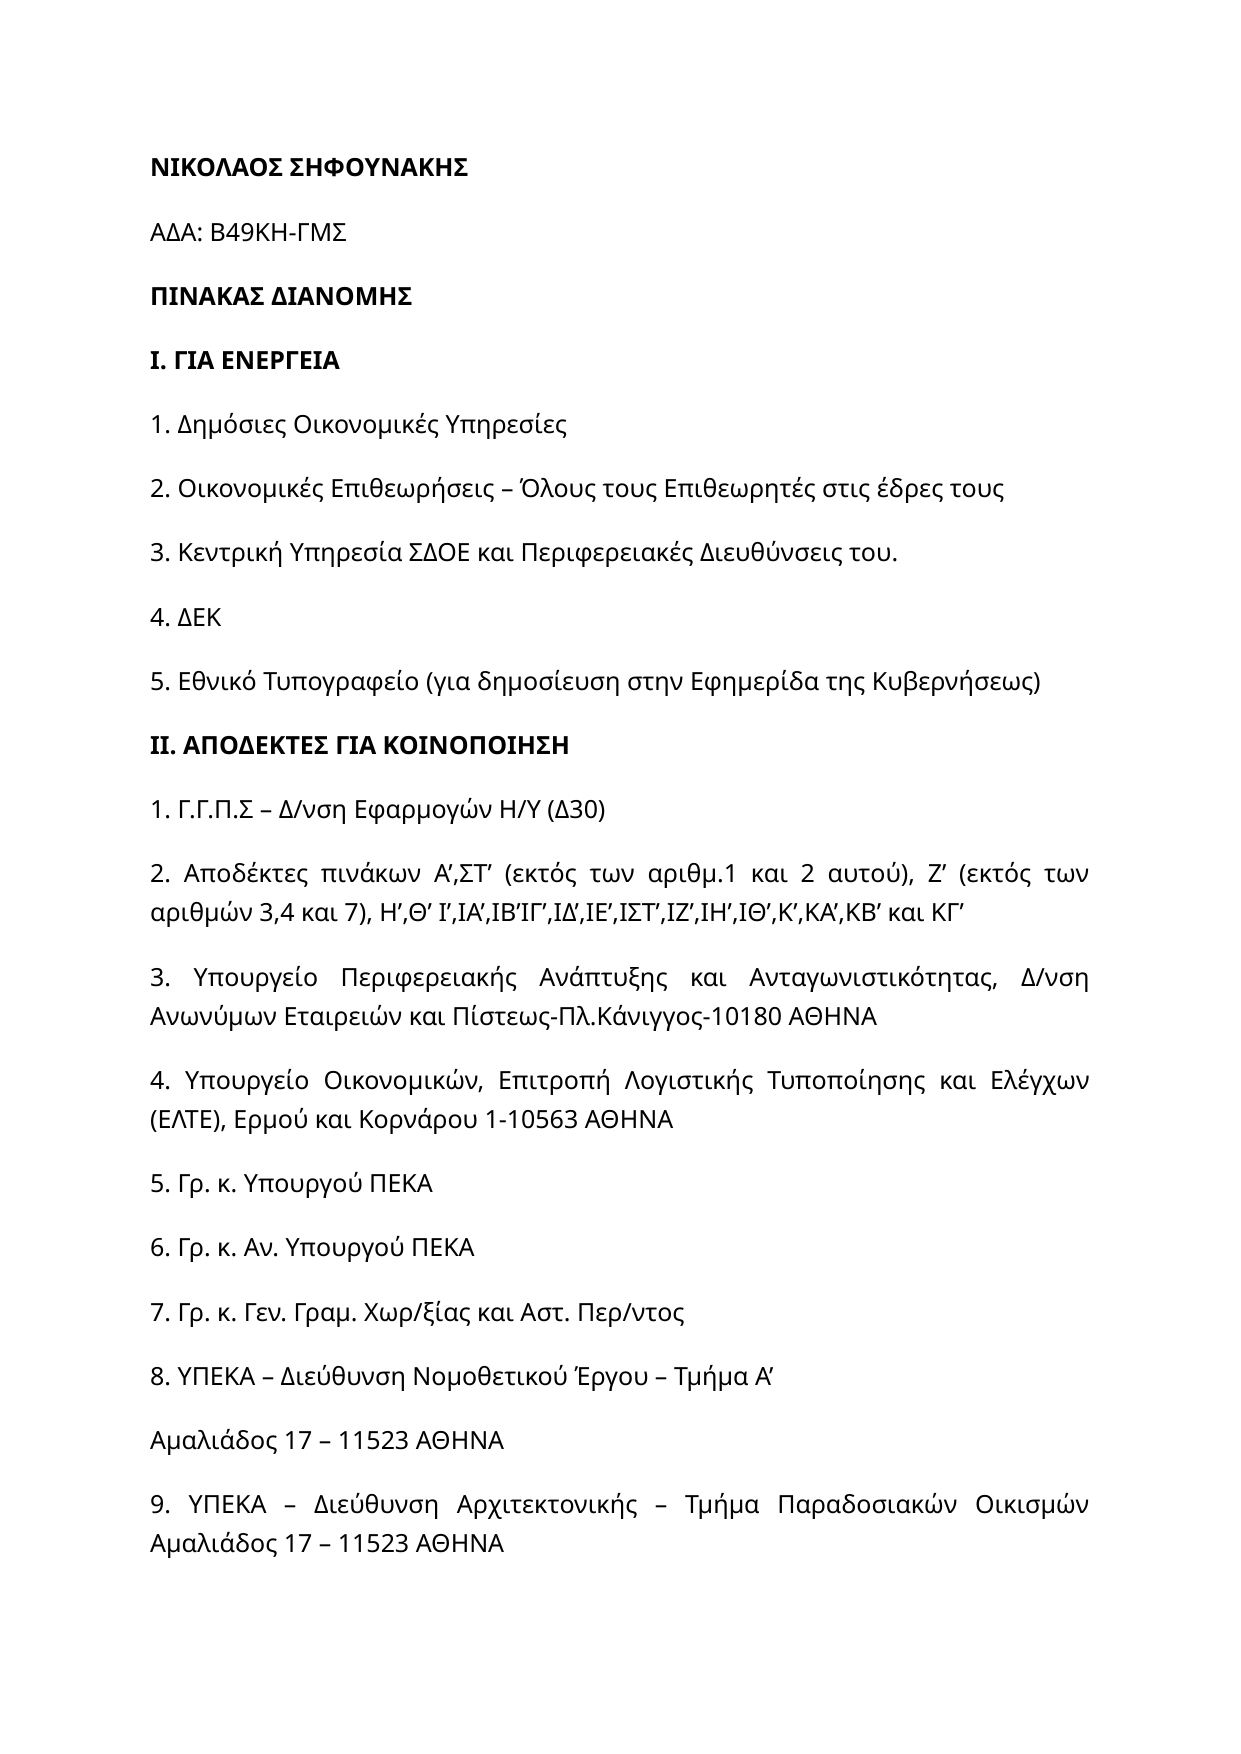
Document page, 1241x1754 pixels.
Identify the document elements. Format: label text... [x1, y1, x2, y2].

text ΙΙ. ΑΠΟΔΕΚΤΕΣ ΓΙΑ ΚΟΙΝΟΠΟΙΗΣΗ [150, 727, 1090, 762]
text 9. ΥΠΕΚΑ – Διεύθυνση Αρχιτεκτονικής – Τμήμα Παραδοσιακών Οικισμών Αμαλιάδος 17 – 11523 ΑΘΗΝΑ [150, 1487, 1090, 1560]
text ΑΔΑ: Β49ΚΗ-ΓΜΣ [150, 214, 1090, 248]
text 5. Γρ. κ. Υπουργού ΠΕΚΑ [150, 1166, 1090, 1200]
text 6. Γρ. κ. Αν. Υπουργού ΠΕΚΑ [150, 1230, 1090, 1264]
text 4. Υπουργείο Οικονομικών, Επιτροπή Λογιστικής Τυποποίησης και Ελέγχων (ΕΛΤΕ), Ερμού και Κορνάρου 1-10563 ΑΘΗΝΑ [150, 1062, 1090, 1136]
text Αμαλιάδος 17 – 11523 ΑΘΗΝΑ [150, 1422, 1090, 1457]
text 4. ΔΕΚ [150, 599, 1090, 633]
text 8. ΥΠΕΚΑ – Διεύθυνση Νομοθετικού Έργου – Τμήμα Α’ [150, 1358, 1090, 1392]
text 7. Γρ. κ. Γεν. Γραμ. Χωρ/ξίας και Αστ. Περ/ντος [150, 1294, 1090, 1328]
text ΝΙΚΟΛΑΟΣ ΣΗΦΟΥΝΑΚΗΣ [150, 150, 1090, 184]
text 5. Εθνικό Τυπογραφείο (για δημοσίευση στην Εφημερίδα της Κυβερνήσεως) [150, 663, 1090, 697]
text ΠΙΝΑΚΑΣ ΔΙΑΝΟΜΗΣ [150, 278, 1090, 312]
text 1. Γ.Γ.Π.Σ – Δ/νση Εφαρμογών Η/Υ (Δ30) [150, 792, 1090, 826]
text 2. Αποδέκτες πινάκων Α’,ΣΤ’ (εκτός των αριθμ.1 και 2 αυτού), Ζ’ (εκτός των αριθμών 3,4 και 7), Η’,Θ’ Ι’,ΙΑ’,ΙΒ’ΙΓ’,ΙΔ’,ΙΕ’,ΙΣΤ’,ΙΖ’,ΙΗ’,ΙΘ’,Κ’,ΚΑ’,ΚΒ’ και ΚΓ’ [150, 856, 1090, 929]
text Ι. ΓΙΑ ΕΝΕΡΓΕΙΑ [150, 342, 1090, 377]
text 2. Οικονομικές Επιθεωρήσεις – Όλους τους Επιθεωρητές στις έδρες τους [150, 471, 1090, 505]
text 1. Δημόσιες Οικονομικές Υπηρεσίες [150, 407, 1090, 441]
text 3. Κεντρική Υπηρεσία ΣΔΟΕ και Περιφερειακές Διευθύνσεις του. [150, 535, 1090, 569]
text 3. Υπουργείο Περιφερειακής Ανάπτυξης και Ανταγωνιστικότητας, Δ/νση Ανωνύμων Εταιρειών και Πίστεως-Πλ.Κάνιγγος-10180 ΑΘΗΝΑ [150, 959, 1090, 1032]
